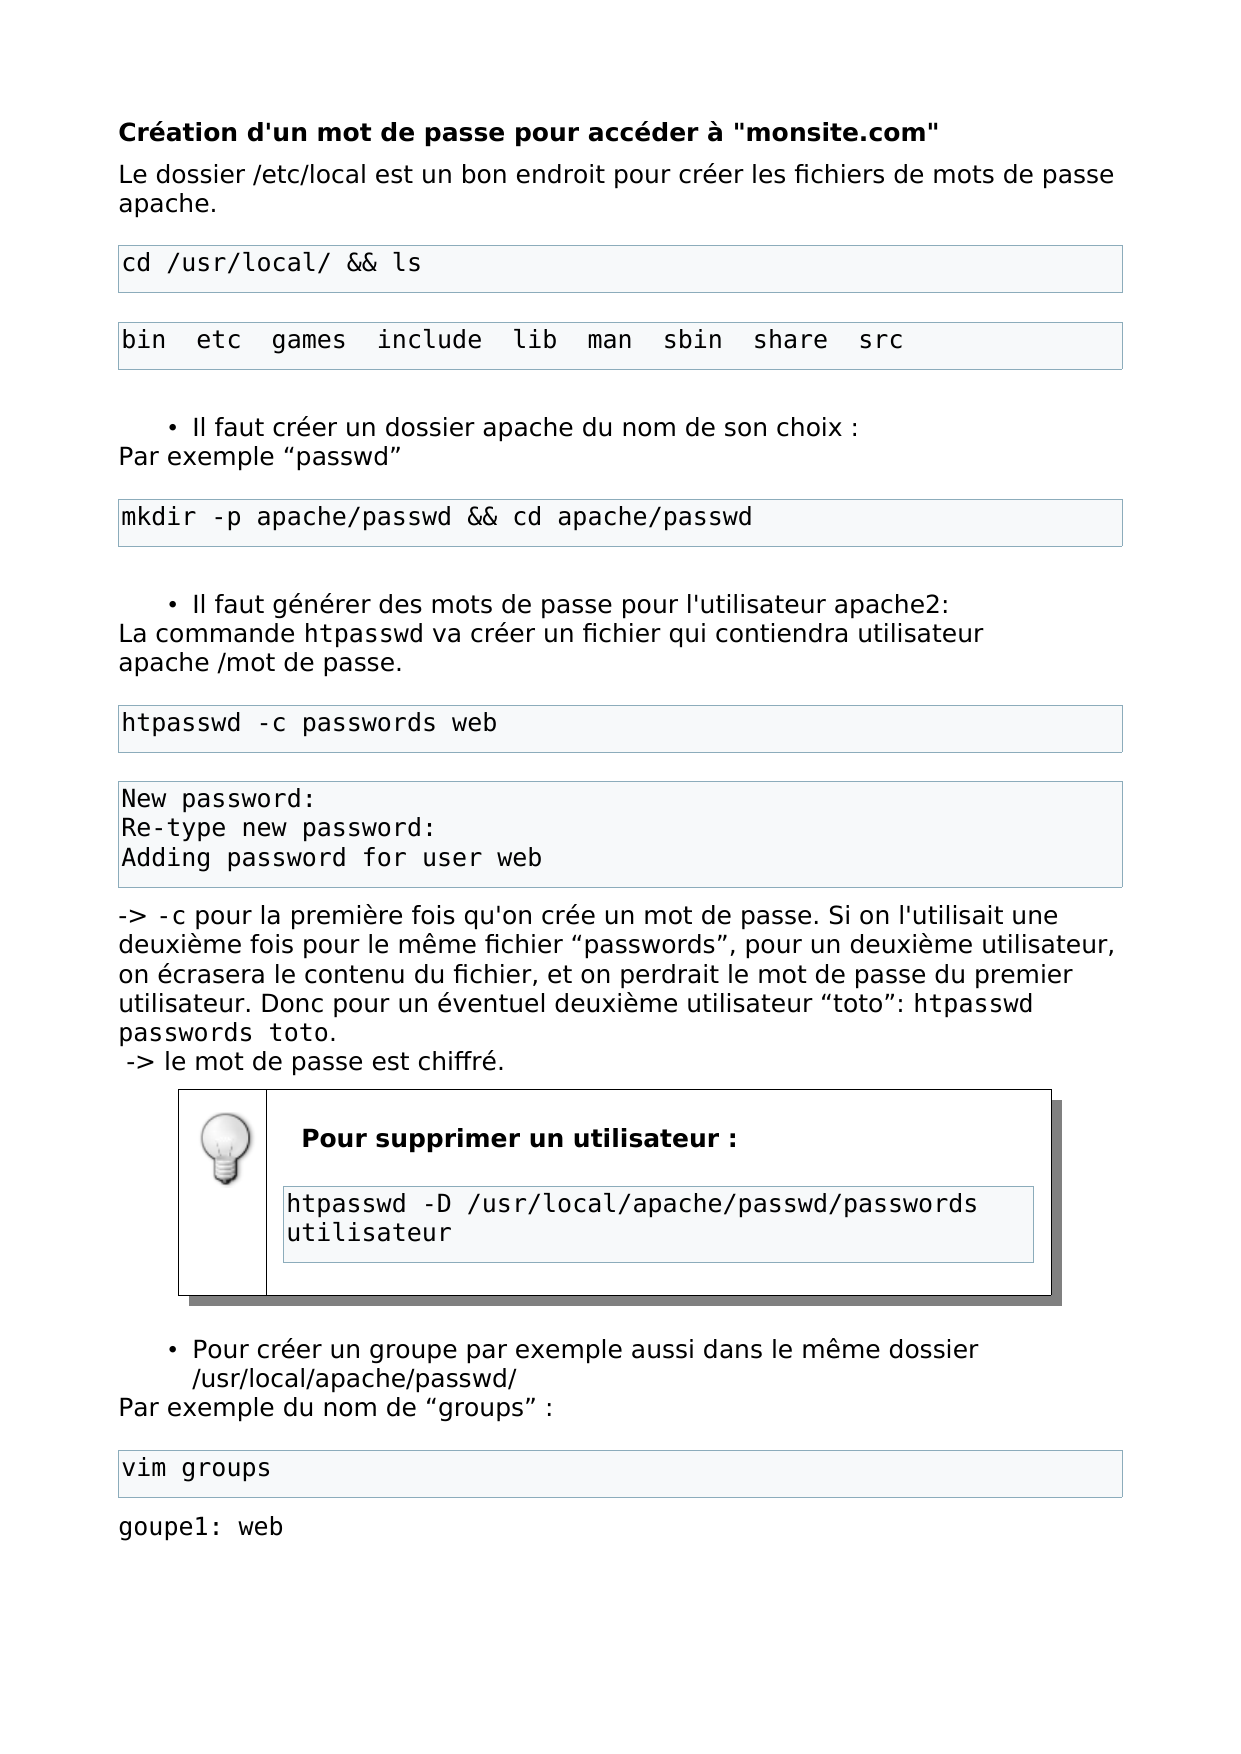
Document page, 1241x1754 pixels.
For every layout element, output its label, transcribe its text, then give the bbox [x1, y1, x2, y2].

text goupe1: web [118, 1512, 1122, 1541]
table_header mkdir -p apache/passwd && cd apache/passwd [119, 500, 1122, 546]
list Il faut créer un dossier apache du nom de son choix : [177, 413, 1122, 442]
table_header Pour supprimer un utilisateur : [267, 1090, 1051, 1295]
text Le dossier /etc/local est un bon endroit pour créer les fichiers de mots de passe apache. [118, 160, 1122, 218]
text -> -c pour la première fois qu'on crée un mot de passe. Si on l'utilisait une deuxième fois pour le même fichier “passwords”, pour un deuxième utilisateur, on écrasera le contenu du fichier, et on perdrait le mot de passe du premier utilisateur. Donc pour un éventuel deuxième utilisateur “toto”: htpasswd passwords toto. -> le mot de passe est chiffré. [118, 902, 1122, 1077]
table_header htpasswd -D /usr/local/apache/passwd/passwords utilisateur [284, 1187, 1033, 1262]
text Par exemple “passwd” [118, 442, 1122, 472]
text Par exemple du nom de “groups” : [118, 1393, 1122, 1423]
table_header cd /usr/local/ && ls [119, 246, 1122, 292]
text La commande htpasswd va créer un fichier qui contiendra utilisateur apache /mot de passe. [118, 619, 1122, 678]
table_header bin etc games include lib man sbin share src [119, 323, 1122, 369]
list Pour créer un groupe par exemple aussi dans le même dossier /usr/local/apache/passwd/ [177, 1335, 1122, 1393]
picture [190, 1112, 266, 1188]
table_header New password: Re-type new password: Adding password for user web [119, 782, 1122, 887]
table_header htpasswd -c passwords web [119, 706, 1122, 752]
list Il faut générer des mots de passe pour l'utilisateur apache2: [177, 590, 1122, 619]
table_header [179, 1090, 266, 1295]
table_header vim groups [119, 1451, 1122, 1497]
subtitle Création d'un mot de passe pour accéder à "monsite.com" [118, 118, 1122, 147]
